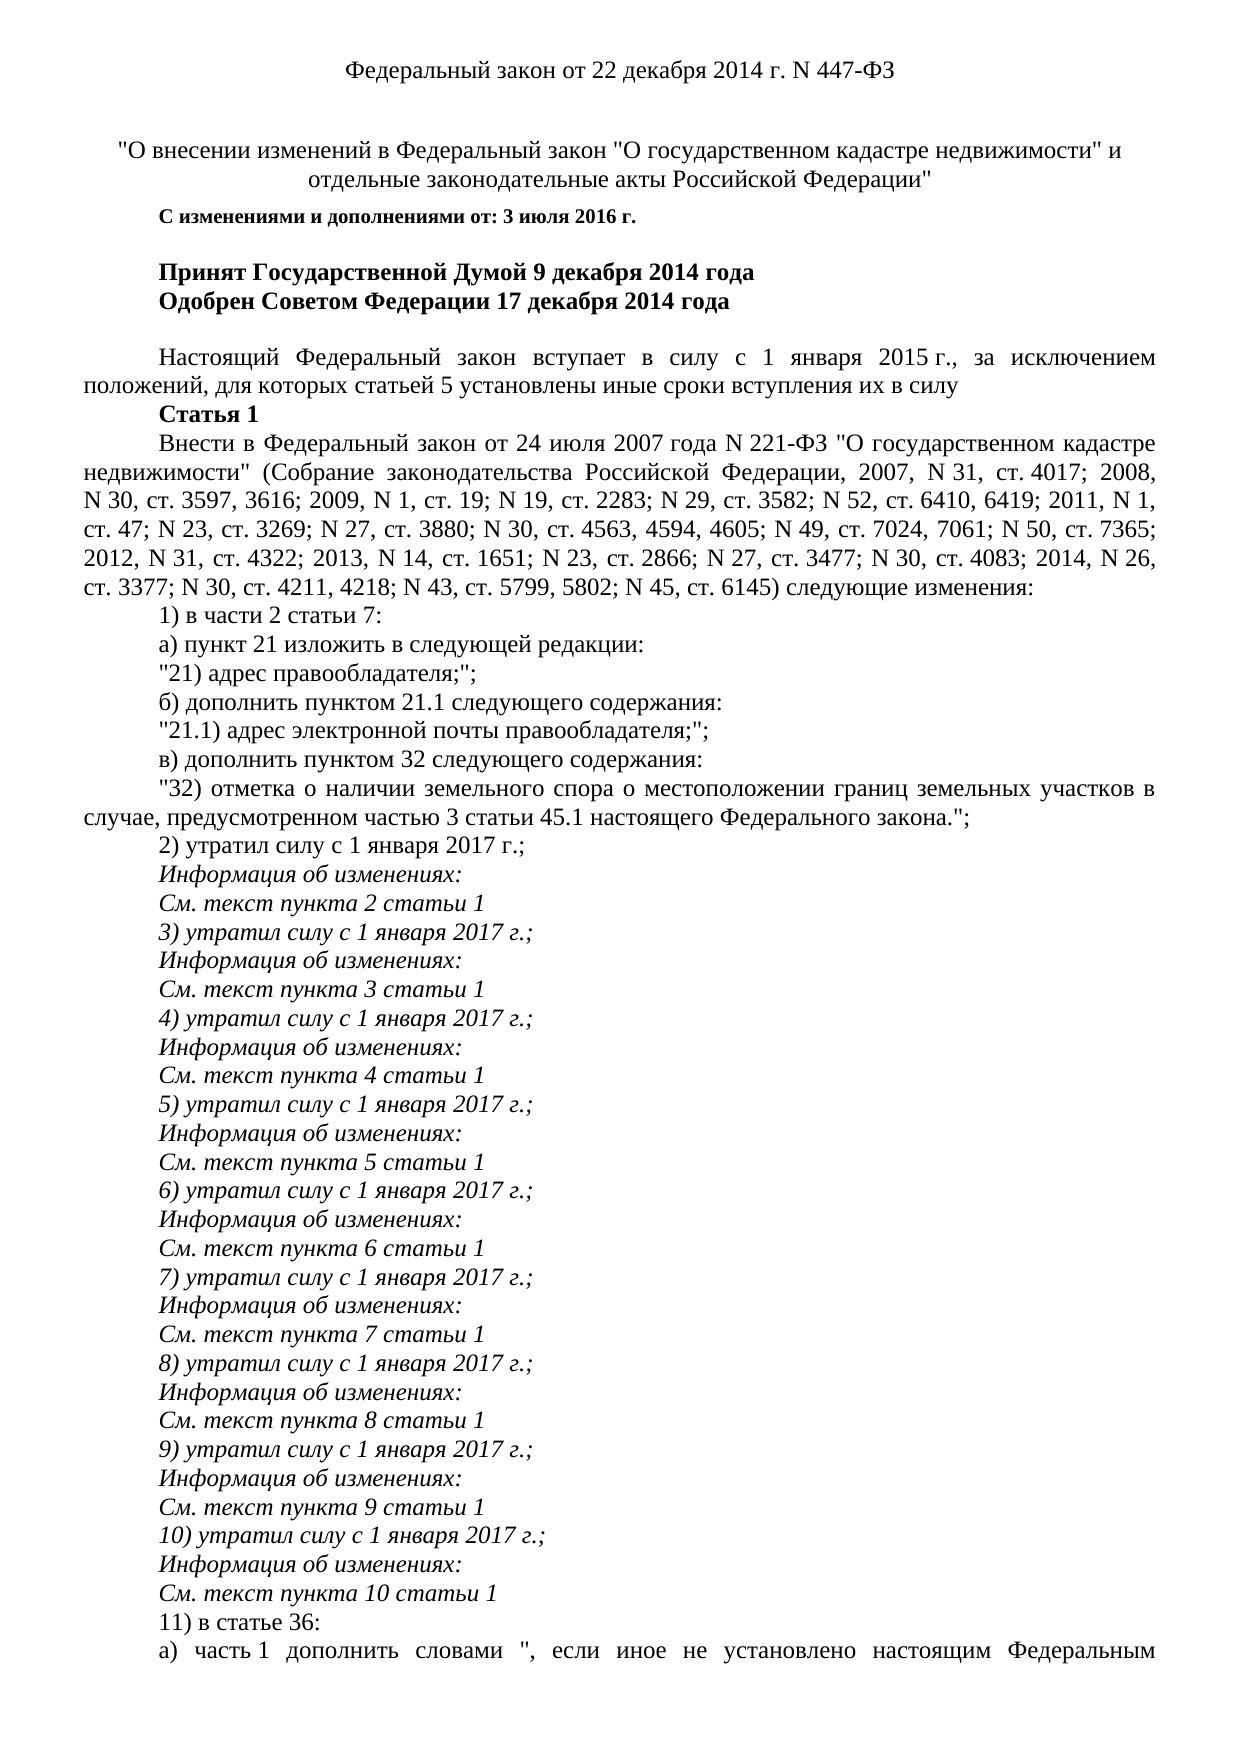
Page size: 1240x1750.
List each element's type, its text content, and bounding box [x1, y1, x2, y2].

text 1) в части 2 статьи 7: [83, 600, 1156, 629]
text а) часть 1 дополнить словами ", если иное не установлено настоящим Федеральным [83, 1635, 1156, 1664]
text 6) утратил силу с 1 января 2017 г.; [83, 1175, 1156, 1204]
text См. текст пункта 7 статьи 1 [83, 1319, 1156, 1348]
text Информация об изменениях: [83, 1204, 1156, 1233]
text См. текст пункта 5 статьи 1 [83, 1147, 1156, 1175]
text 5) утратил силу с 1 января 2017 г.; [83, 1089, 1156, 1118]
text Статья 1 [83, 399, 1156, 428]
text См. текст пункта 10 статьи 1 [83, 1578, 1156, 1607]
text Информация об изменениях: [83, 945, 1156, 974]
text 11) в статье 36: [83, 1607, 1156, 1635]
text Информация об изменениях: [83, 1377, 1156, 1405]
text См. текст пункта 3 статьи 1 [83, 974, 1156, 1003]
text См. текст пункта 4 статьи 1 [83, 1060, 1156, 1089]
text 4) утратил силу с 1 января 2017 г.; [83, 1003, 1156, 1032]
text 2) утратил силу с 1 января 2017 г.; [83, 830, 1156, 859]
text Информация об изменениях: [83, 1118, 1156, 1147]
text См. текст пункта 9 статьи 1 [83, 1492, 1156, 1520]
text Информация об изменениях: [83, 1032, 1156, 1060]
text б) дополнить пунктом 21.1 следующего содержания: [83, 687, 1156, 715]
text 10) утратил силу с 1 января 2017 г.; [83, 1520, 1156, 1549]
subtitle "О внесении изменений в Федеральный закон "О государственном кадастре недвижимости" и отдельные законодательные акты Российской Федерации" [83, 136, 1156, 193]
text "21) адрес правообладателя;"; [83, 658, 1156, 687]
text См. текст пункта 2 статьи 1 [83, 888, 1156, 917]
text 8) утратил силу с 1 января 2017 г.; [83, 1348, 1156, 1377]
text Информация об изменениях: [83, 1290, 1156, 1319]
text Информация об изменениях: [83, 1549, 1156, 1578]
text 7) утратил силу с 1 января 2017 г.; [83, 1262, 1156, 1290]
text Информация об изменениях: [83, 859, 1156, 888]
text Настоящий Федеральный закон вступает в силу с 1 января 2015 г., за исключением положений, для которых статьей 5 установлены иные сроки вступления их в силу [83, 342, 1156, 399]
text в) дополнить пунктом 32 следующего содержания: [83, 744, 1156, 773]
text "32) отметка о наличии земельного спора о местоположении границ земельных участков в случае, предусмотренном частью 3 статьи 45.1 настоящего Федерального закона."; [83, 773, 1156, 830]
text "21.1) адрес электронной почты правообладателя;"; [83, 715, 1156, 744]
text Одобрен Советом Федерации 17 декабря 2014 года [83, 286, 1156, 315]
text См. текст пункта 6 статьи 1 [83, 1233, 1156, 1262]
text а) пункт 21 изложить в следующей редакции: [83, 629, 1156, 658]
text 9) утратил силу с 1 января 2017 г.; [83, 1434, 1156, 1463]
text Внести в Федеральный закон от 24 июля 2007 года N 221-ФЗ "О государственном кадастре недвижимости" (Собрание законодательства Российской Федерации, 2007, N 31, ст. 4017; 2008, N 30, ст. 3597, 3616; 2009, N 1, ст. 19; N 19, ст. 2283; N 29, ст. 3582; N 52, ст. 6410, 6419; 2011, N 1, ст. 47; N 23, ст. 3269; N 27, ст. 3880; N 30, ст. 4563, 4594, 4605; N 49, ст. 7024, 7061; N 50, ст. 7365; 2012, N 31, ст. 4322; 2013, N 14, ст. 1651; N 23, ст. 2866; N 27, ст. 3477; N 30, ст. 4083; 2014, N 26, ст. 3377; N 30, ст. 4211, 4218; N 43, ст. 5799, 5802; N 45, ст. 6145) следующие изменения: [83, 428, 1156, 600]
text См. текст пункта 8 статьи 1 [83, 1405, 1156, 1434]
text 3) утратил силу с 1 января 2017 г.; [83, 917, 1156, 945]
text С изменениями и дополнениями от: 3 июля 2016 г. [83, 204, 1156, 228]
subtitle Федеральный закон от 22 декабря 2014 г. N 447-ФЗ [83, 56, 1156, 113]
text Информация об изменениях: [83, 1463, 1156, 1492]
text Принят Государственной Думой 9 декабря 2014 года [83, 257, 1156, 286]
